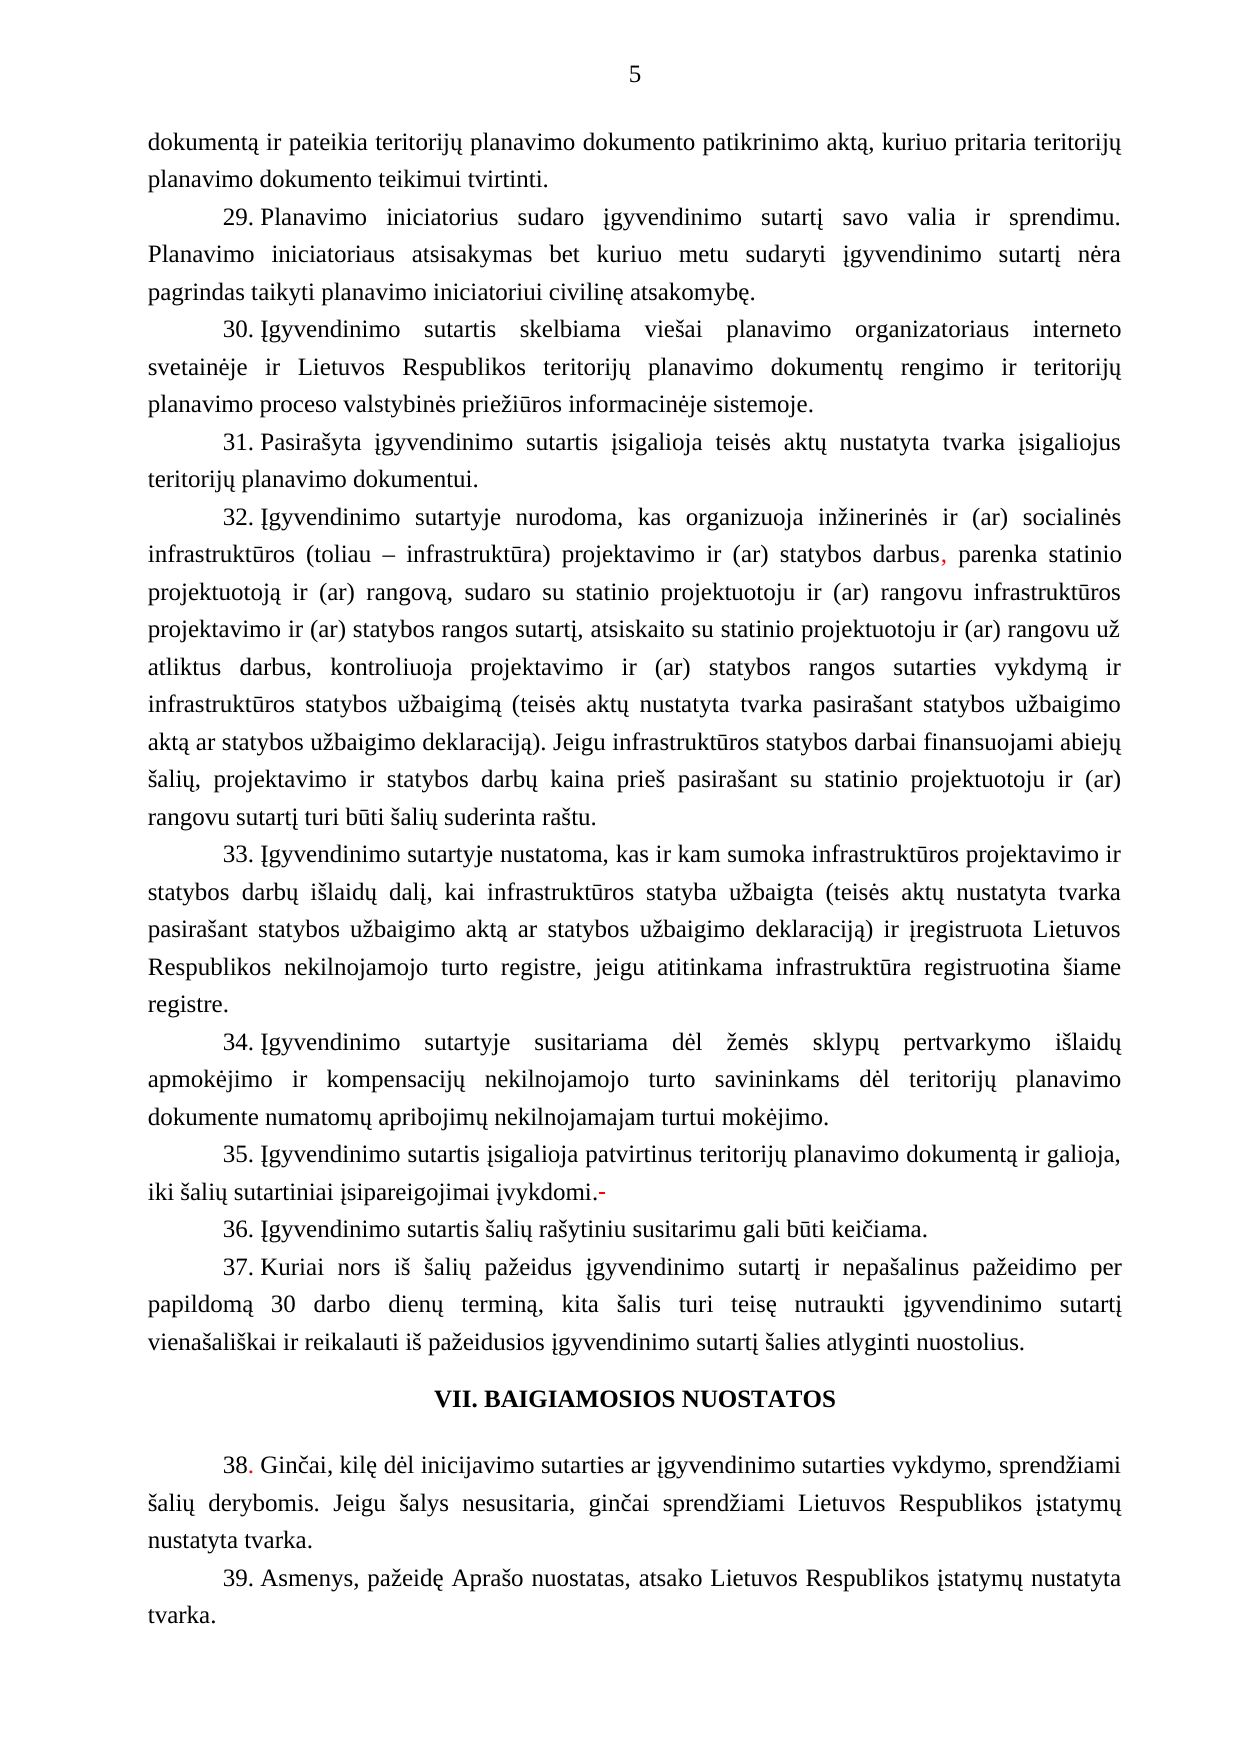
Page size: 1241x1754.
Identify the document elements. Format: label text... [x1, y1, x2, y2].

text 30. Įgyvendinimo sutartis skelbiama viešai planavimo organizatoriaus interneto svetainėje ir Lietuvos Respublikos teritorijų planavimo dokumentų rengimo ir teritorijų planavimo proceso valstybinės priežiūros informacinėje sistemoje. [148, 306, 1122, 418]
text 33. Įgyvendinimo sutartyje nustatoma, kas ir kam sumoka infrastruktūros projektavimo ir statybos darbų išlaidų dalį, kai infrastruktūros statyba užbaigta (teisės aktų nustatyta tvarka pasirašant statybos užbaigimo aktą ar statybos užbaigimo deklaraciją) ir įregistruota Lietuvos Respublikos nekilnojamojo turto registre, jeigu atitinkama infrastruktūra registruotina šiame registre. [148, 831, 1122, 1018]
text 38. Ginčai, kilę dėl inicijavimo sutarties ar įgyvendinimo sutarties vykdymo, sprendžiami šalių derybomis. Jeigu šalys nesusitaria, ginčai sprendžiami Lietuvos Respublikos įstatymų nustatyta tvarka. [148, 1442, 1122, 1554]
text 32. Įgyvendinimo sutartyje nurodoma, kas organizuoja inžinerinės ir (ar) socialinės infrastruktūros (toliau – infrastruktūra) projektavimo ir (ar) statybos darbus, parenka statinio projektuotoją ir (ar) rangovą, sudaro su statinio projektuotoju ir (ar) rangovu infrastruktūros projektavimo ir (ar) statybos rangos sutartį, atsiskaito su statinio projektuotoju ir (ar) rangovu už atliktus darbus, kontroliuoja projektavimo ir (ar) statybos rangos sutarties vykdymą ir infrastruktūros statybos užbaigimą (teisės aktų nustatyta tvarka pasirašant statybos užbaigimo aktą ar statybos užbaigimo deklaraciją). Jeigu infrastruktūros statybos darbai finansuojami abiejų šalių, projektavimo ir statybos darbų kaina prieš pasirašant su statinio projektuotoju ir (ar) rangovu sutartį turi būti šalių suderinta raštu. [148, 493, 1122, 831]
text dokumentą ir pateikia teritorijų planavimo dokumento patikrinimo aktą, kuriuo pritaria teritorijų planavimo dokumento teikimui tvirtinti. [148, 118, 1122, 193]
text 36. Įgyvendinimo sutartis šalių rašytiniu susitarimu gali būti keičiama. [148, 1206, 1122, 1243]
text 29. Planavimo iniciatorius sudaro įgyvendinimo sutartį savo valia ir sprendimu. Planavimo iniciatoriaus atsisakymas bet kuriuo metu sudaryti įgyvendinimo sutartį nėra pagrindas taikyti planavimo iniciatoriui civilinę atsakomybę. [148, 193, 1122, 306]
text 34. Įgyvendinimo sutartyje susitariama dėl žemės sklypų pertvarkymo išlaidų apmokėjimo ir kompensacijų nekilnojamojo turto savininkams dėl teritorijų planavimo dokumente numatomų apribojimų nekilnojamajam turtui mokėjimo. [148, 1018, 1122, 1131]
text 37. Kuriai nors iš šalių pažeidus įgyvendinimo sutartį ir nepašalinus pažeidimo per papildomą 30 darbo dienų terminą, kita šalis turi teisę nutraukti įgyvendinimo sutartį vienašališkai ir reikalauti iš pažeidusios įgyvendinimo sutartį šalies atlyginti nuostolius. [148, 1243, 1122, 1356]
text VII. BAIGIAMOSIOS NUOSTATOS [148, 1384, 1122, 1413]
text 35. Įgyvendinimo sutartis įsigalioja patvirtinus teritorijų planavimo dokumentą ir galioja, iki šalių sutartiniai įsipareigojimai įvykdomi. [148, 1131, 1122, 1206]
text 39. Asmenys, pažeidę Aprašo nuostatas, atsako Lietuvos Respublikos įstatymų nustatyta tvarka. [148, 1554, 1122, 1629]
text 31. Pasirašyta įgyvendinimo sutartis įsigalioja teisės aktų nustatyta tvarka įsigaliojus teritorijų planavimo dokumentui. [148, 418, 1122, 493]
